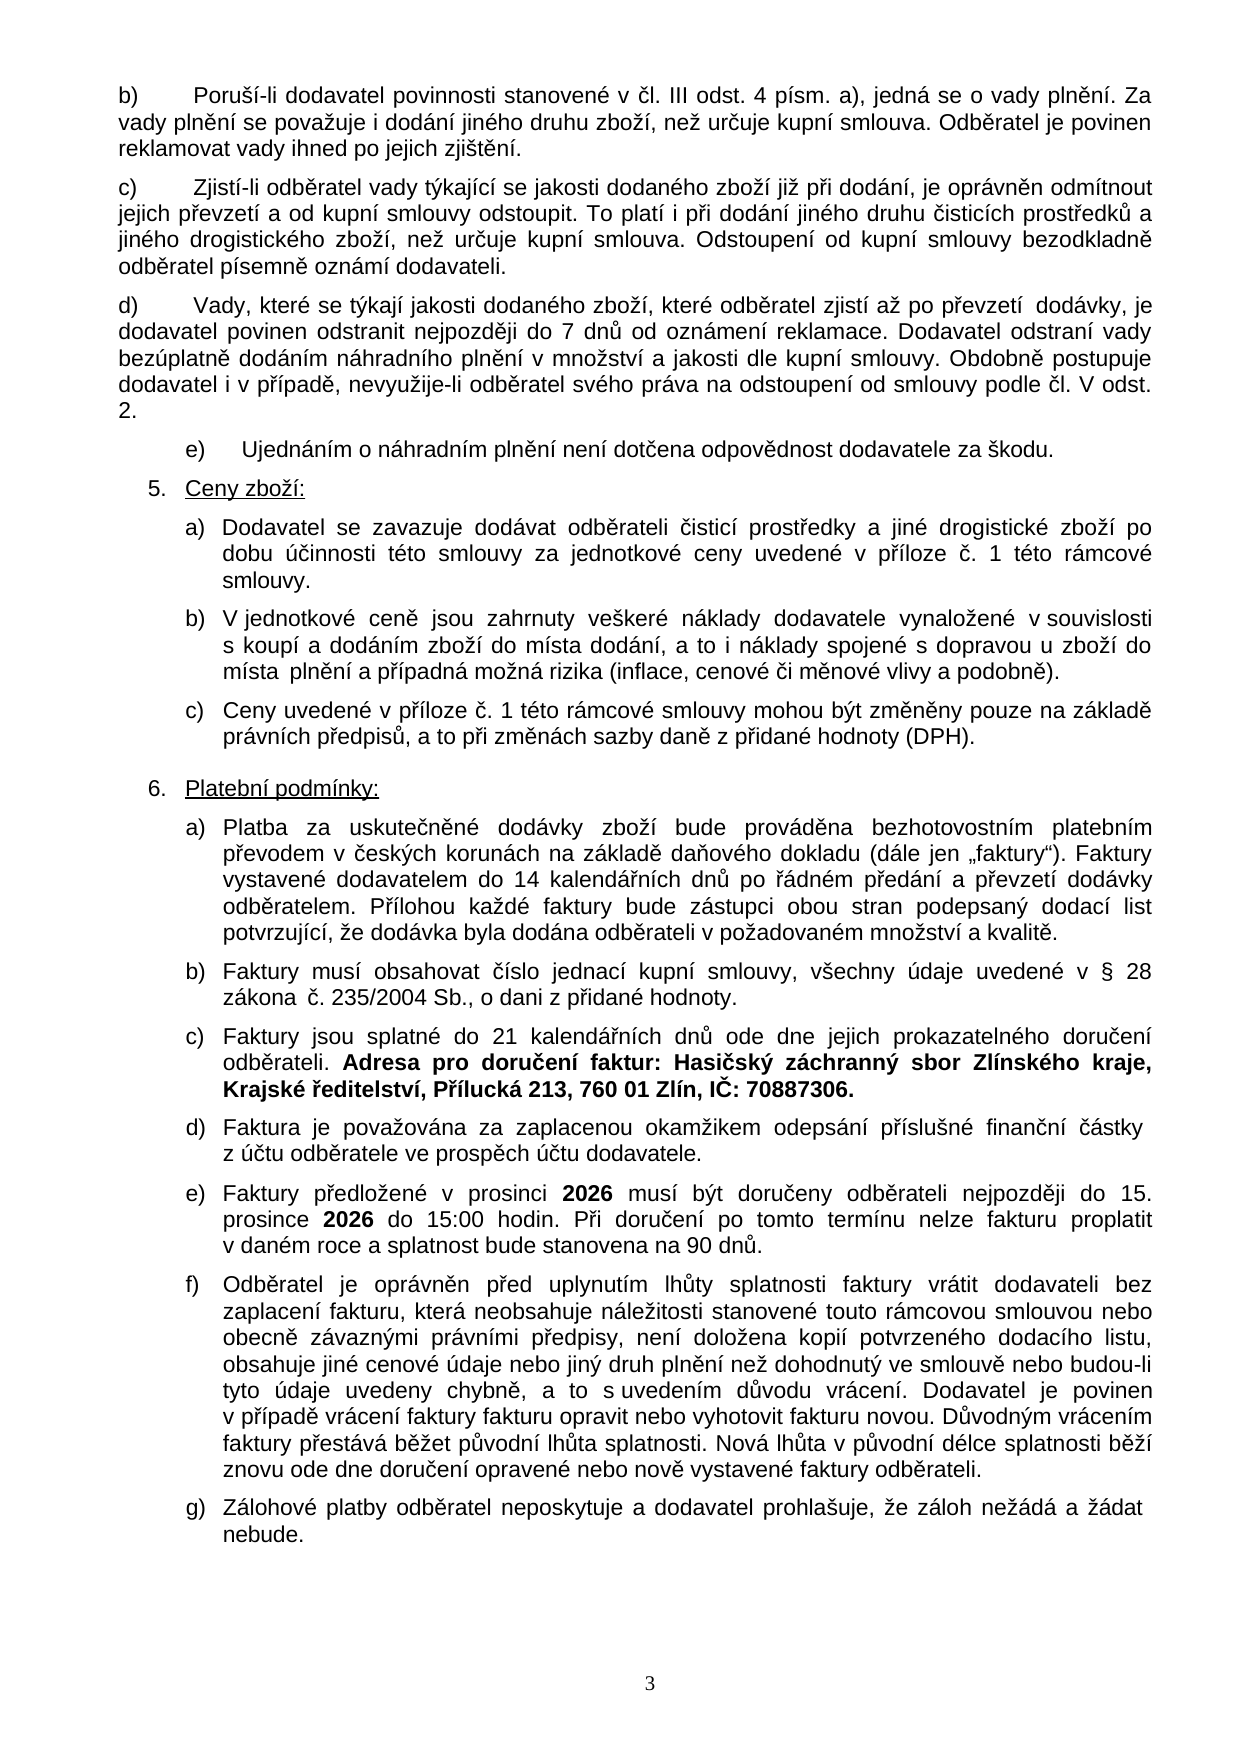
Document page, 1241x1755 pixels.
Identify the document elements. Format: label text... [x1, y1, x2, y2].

text nebude. [223, 1521, 1167, 1547]
list Platba za uskutečněné dodávky zboží bude prováděna bezhotovostním platebním převodem v českých korunách na základě daňového dokladu (dále jen „faktury“). Faktury vystavené dodavatelem do 14 kalendářních dnů po řádném předání a převzetí dodávky odběratelem. Přílohou každé faktury bude zástupci obou stran podepsaný dodací list potvrzující, že dodávka byla dodána odběrateli v požadovaném množství a kvalitě. [185, 814, 1153, 945]
list Zjistí-li odběratel vady týkající se jakosti dodaného zboží již při dodání, je oprávněn odmítnout jejich převzetí a od kupní smlouvy odstoupit. To platí i při dodání jiného druhu čisticích prostředků a jiného drogistického zboží, než určuje kupní smlouva. Odstoupení od kupní smlouvy bezodkladně odběratel písemně oznámí dodavateli. [118, 174, 1153, 279]
list Platební podmínky: [148, 774, 1167, 801]
list V jednotkové ceně jsou zahrnuty veškeré náklady dodavatele vynaložené v souvislosti s koupí a dodáním zboží do místa dodání, a to i náklady spojené s dopravou u zboží do místa plnění a případná možná rizika (inflace, cenové či měnové vlivy a podobně). [185, 605, 1153, 684]
list Ujednáním o náhradním plnění není dotčena odpovědnost dodavatele za škodu. [185, 436, 1167, 462]
list Dodavatel se zavazuje dodávat odběrateli čisticí prostředky a jiné drogistické zboží po dobu účinnosti této smlouvy za jednotkové ceny uvedené v příloze č. 1 této rámcové smlouvy. [185, 514, 1153, 593]
list Odběratel je oprávněn před uplynutím lhůty splatnosti faktury vrátit dodavateli bez zaplacení fakturu, která neobsahuje náležitosti stanovené touto rámcovou smlouvou nebo obecně závaznými právními předpisy, není doložena kopií potvrzeného dodacího listu, obsahuje jiné cenové údaje nebo jiný druh plnění než dohodnutý ve smlouvě nebo budou-li tyto údaje uvedeny chybně, a to s uvedením důvodu vrácení. Dodavatel je povinen v případě vrácení faktury fakturu opravit nebo vyhotovit fakturu novou. Důvodným vrácením faktury přestává běžet původní lhůta splatnosti. Nová lhůta v původní délce splatnosti běží znovu ode dne doručení opravené nebo nově vystavené faktury odběrateli. [185, 1271, 1153, 1482]
list Ceny zboží: [148, 475, 1167, 501]
list Faktury musí obsahovat číslo jednací kupní smlouvy, všechny údaje uvedené v § 28 zákona č. 235/2004 Sb., o dani z přidané hodnoty. [185, 958, 1153, 1011]
list Poruší-li dodavatel povinnosti stanovené v čl. III odst. 4 písm. a), jedná se o vady plnění. Za vady plnění se považuje i dodání jiného druhu zboží, než určuje kupní smlouva. Odběratel je povinen reklamovat vady ihned po jejich zjištění. [118, 82, 1152, 161]
text z účtu odběratele ve prospěch účtu dodavatele. [223, 1141, 1167, 1167]
list Faktury předložené v prosinci 2026 musí být doručeny odběrateli nejpozději do 15. prosince 2026 do 15:00 hodin. Při doručení po tomto termínu nelze fakturu proplatit v daném roce a splatnost bude stanovena na 90 dnů. [185, 1180, 1153, 1259]
list Zálohové platby odběratel neposkytuje a dodavatel prohlašuje, že záloh nežádá a žádat [186, 1495, 1167, 1521]
list Faktury jsou splatné do 21 kalendářních dnů ode dne jejich prokazatelného doručení odběrateli. Adresa pro doručení faktur: Hasičský záchranný sbor Zlínského kraje, Krajské ředitelství, Přílucká 213, 760 01 Zlín, IČ: 70887306. [185, 1023, 1152, 1102]
list Vady, které se týkají jakosti dodaného zboží, které odběratel zjistí až po převzetí dodávky, je dodavatel povinen odstranit nejpozději do 7 dnů od oznámení reklamace. Dodavatel odstraní vady bezúplatně dodáním náhradního plnění v množství a jakosti dle kupní smlouvy. Obdobně postupuje dodavatel i v případě, nevyužije-li odběratel svého práva na odstoupení od smlouvy podle čl. V odst. 2. [118, 292, 1153, 423]
list Faktura je považována za zaplacenou okamžikem odepsání příslušné finanční částky [186, 1115, 1167, 1141]
list Ceny uvedené v příloze č. 1 této rámcové smlouvy mohou být změněny pouze na základě právních předpisů, a to při změnách sazby daně z přidané hodnoty (DPH). [185, 697, 1153, 749]
